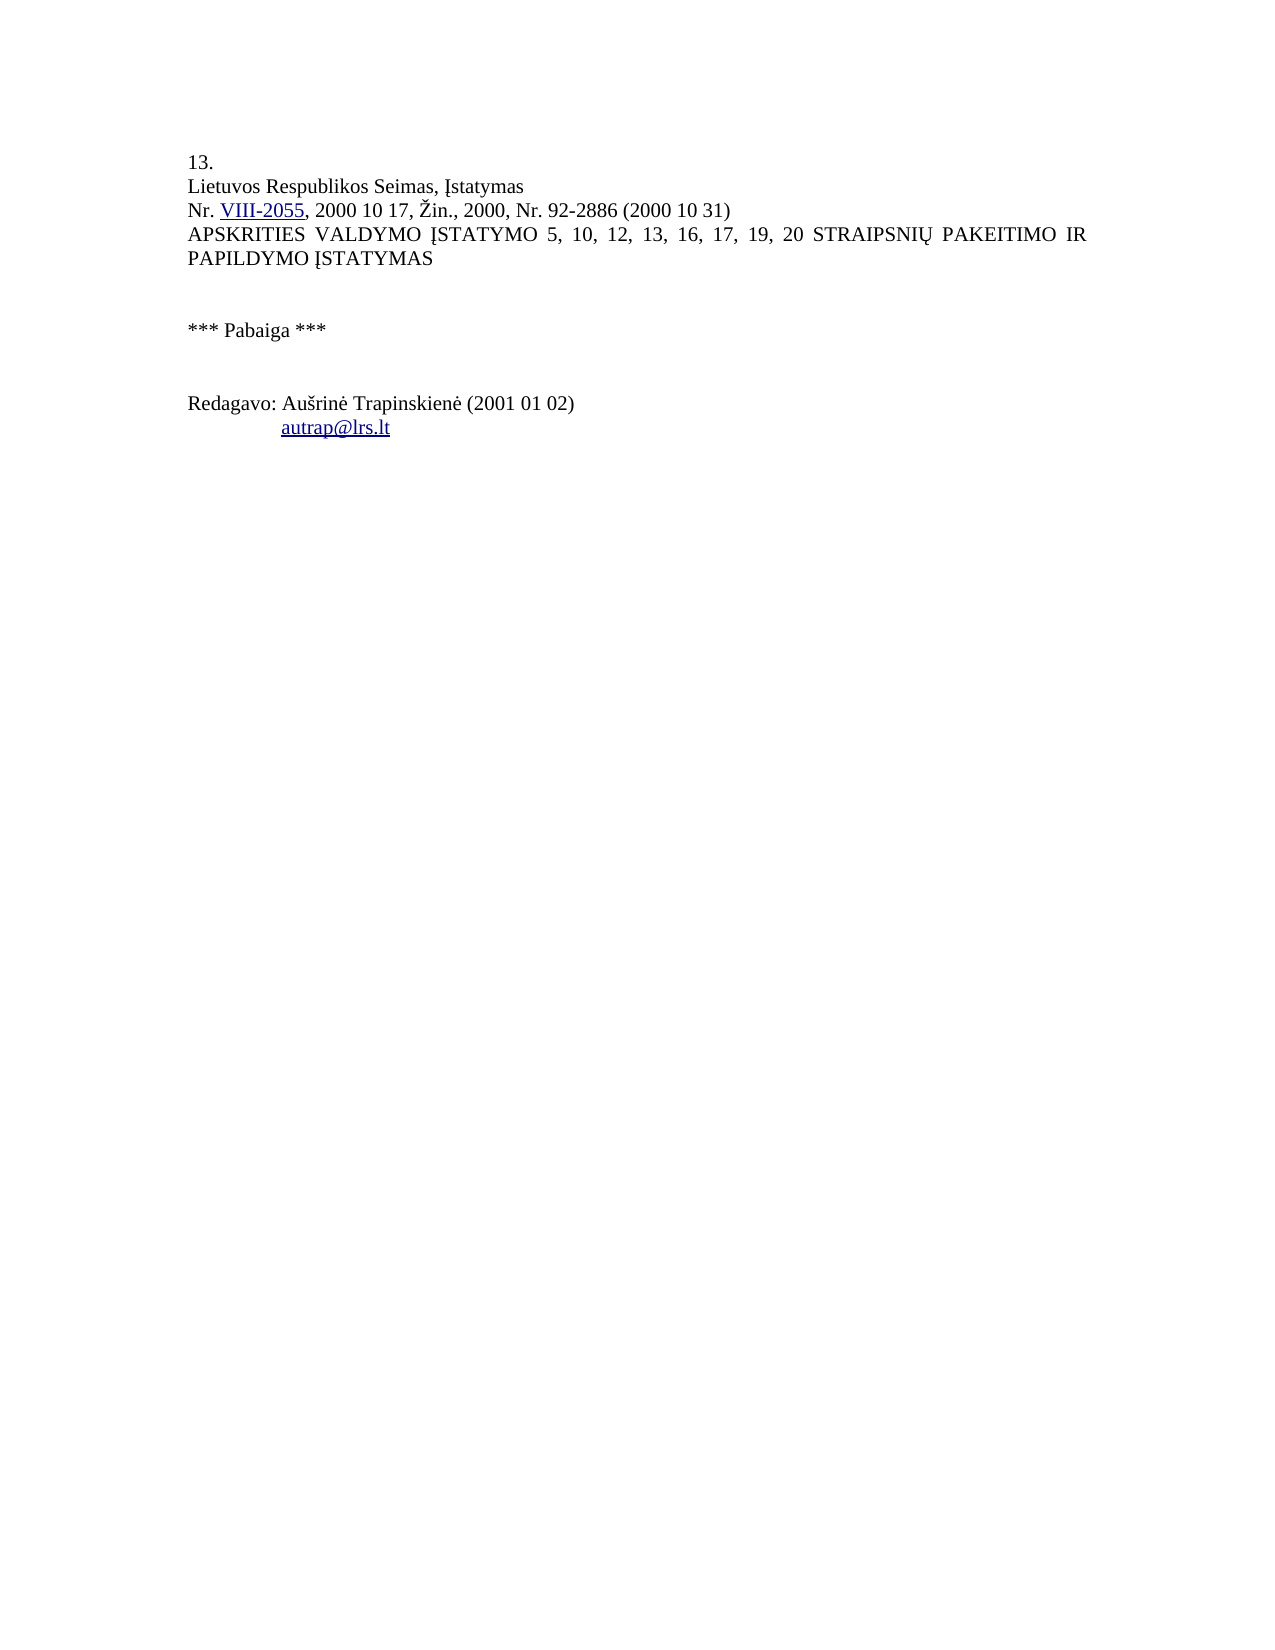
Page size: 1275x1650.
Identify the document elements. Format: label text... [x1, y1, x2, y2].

text 13. [187, 150, 1087, 174]
text *** Pabaiga *** [187, 318, 1087, 342]
text APSKRITIES VALDYMO ĮSTATYMO 5, 10, 12, 13, 16, 17, 19, 20 STRAIPSNIŲ PAKEITIMO IR PAPILDYMO ĮSTATYMAS [187, 222, 1087, 270]
text Lietuvos Respublikos Seimas, Įstatymas [187, 174, 1087, 198]
text Nr. VIII-2055, 2000 10 17, Žin., 2000, Nr. 92-2886 (2000 10 31) [187, 198, 1087, 222]
text Redagavo: Aušrinė Trapinskienė (2001 01 02) [187, 391, 1087, 415]
text autrap@lrs.lt [187, 415, 1087, 439]
